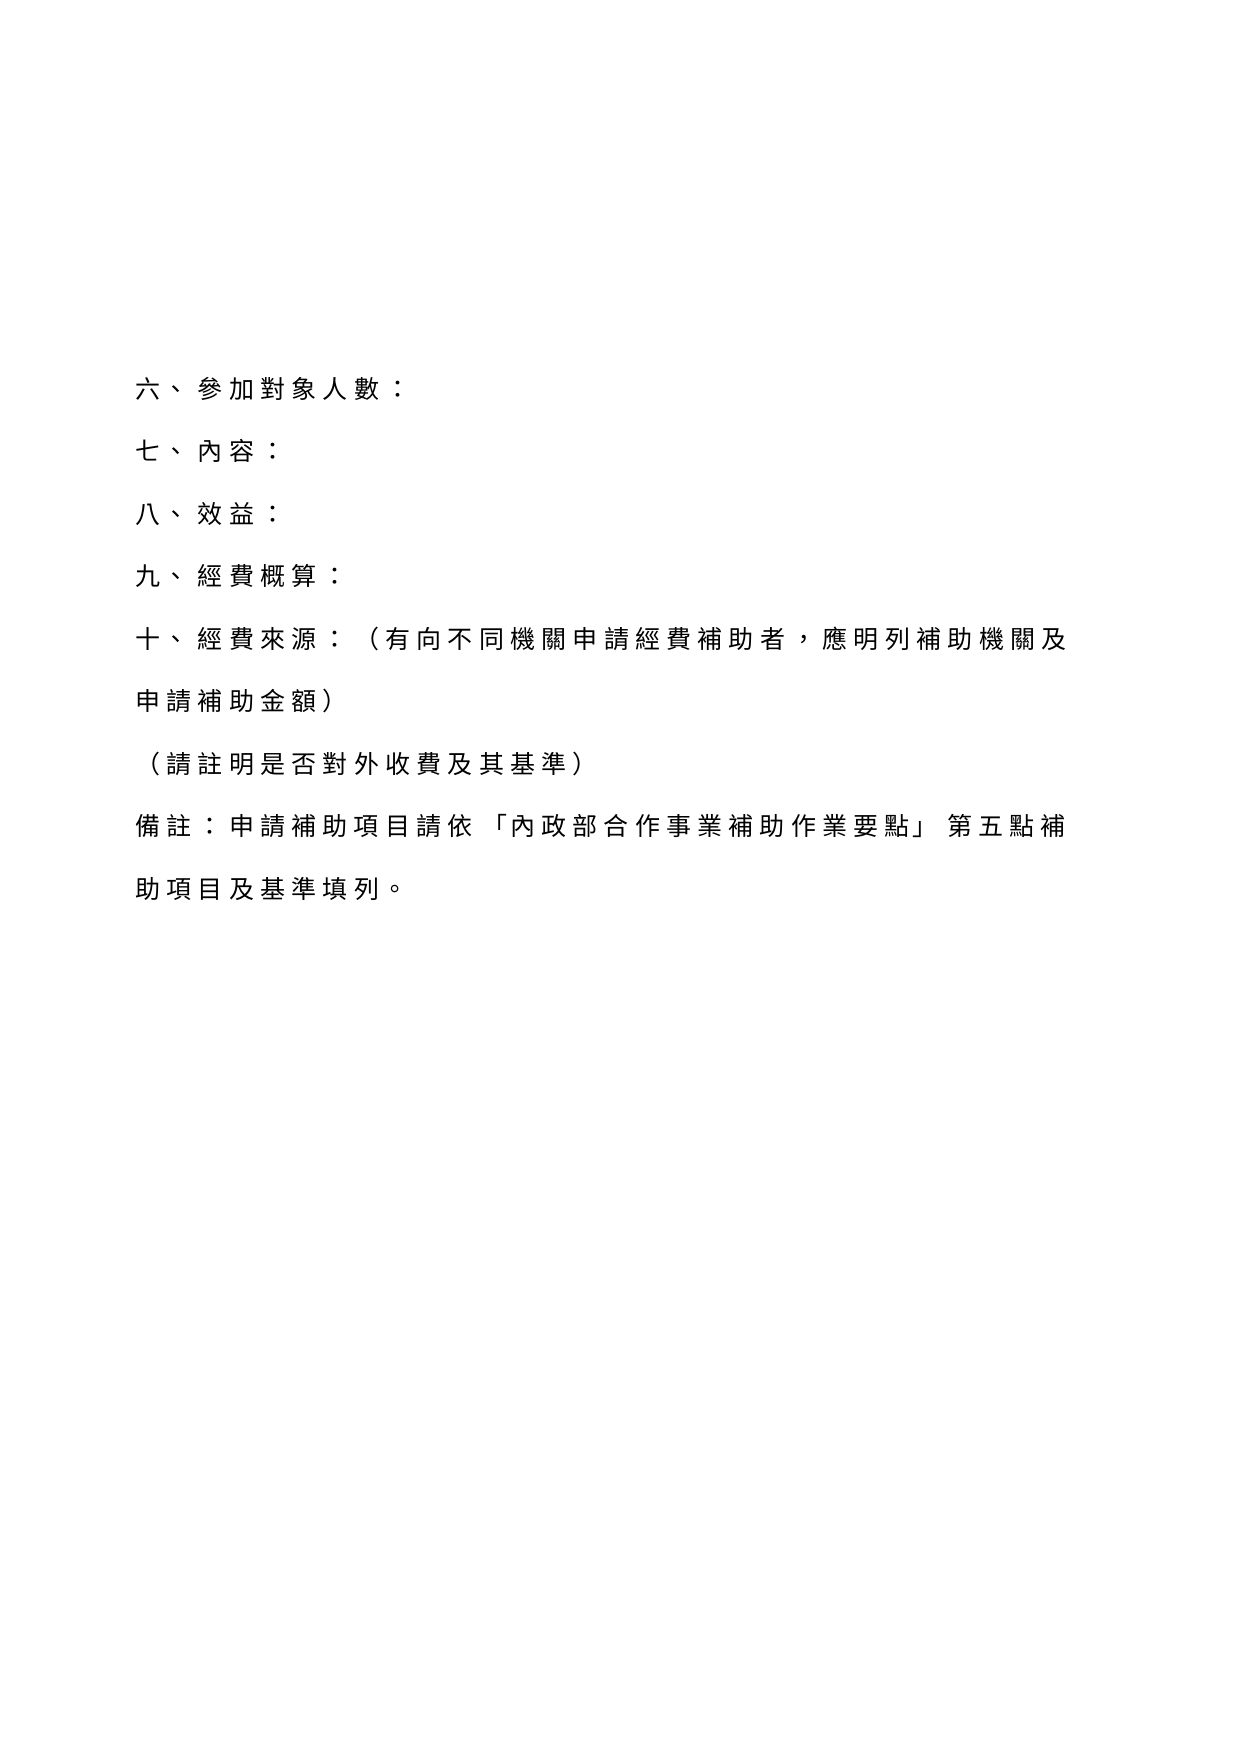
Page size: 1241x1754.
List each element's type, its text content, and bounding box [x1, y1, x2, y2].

text 七、內容： [132, 408, 1090, 471]
text 八、效益： [132, 471, 1090, 533]
text 九、經費概算： [132, 533, 1090, 596]
text 十、經費來源：（有向不同機關申請經費補助者，應明列補助機關及申請補助金額） [132, 596, 1090, 721]
text （請註明是否對外收費及其基準） [132, 721, 1090, 783]
text 六、參加對象人數： [132, 346, 1090, 408]
text 備註：申請補助項目請依「內政部合作事業補助作業要點」第五點補助項目及基準填列。 [132, 783, 1090, 908]
